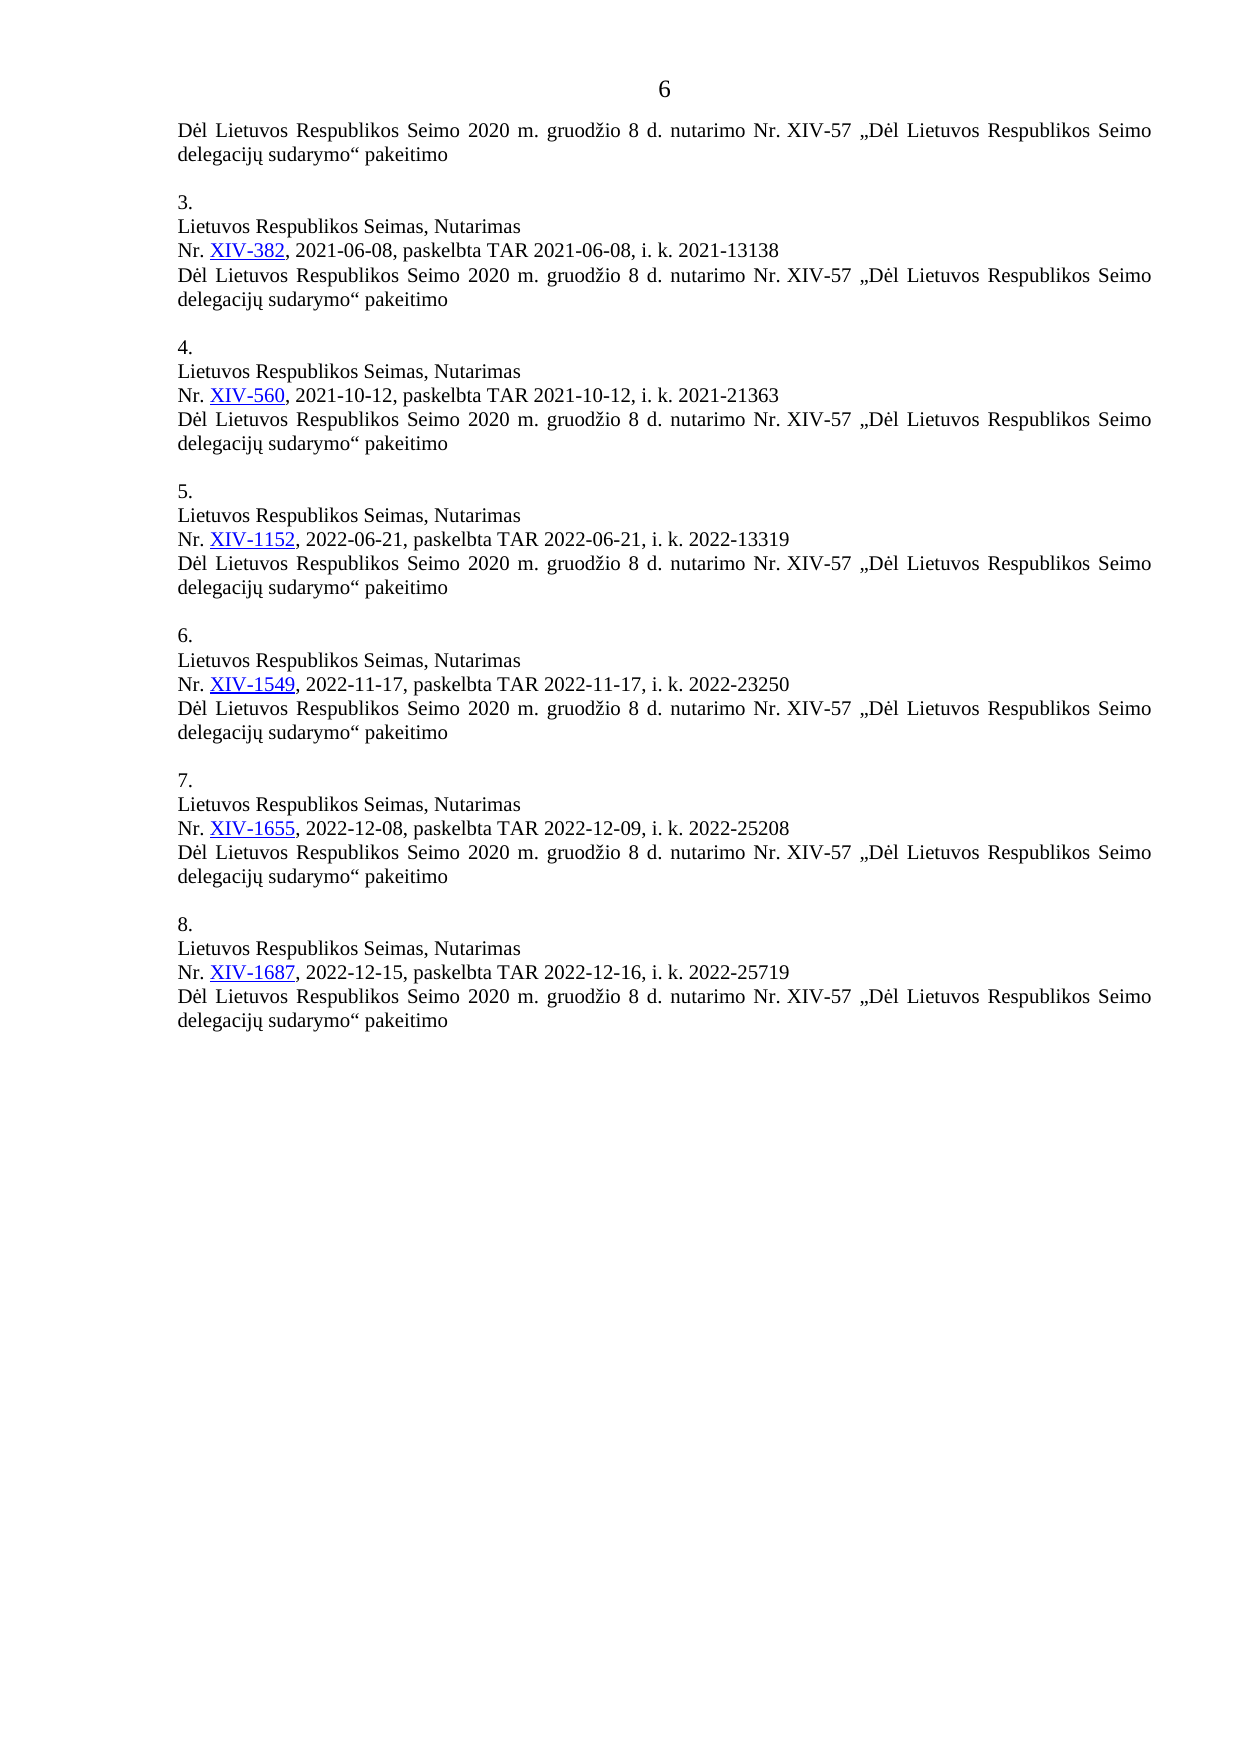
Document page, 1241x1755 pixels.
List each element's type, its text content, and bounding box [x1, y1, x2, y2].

text Lietuvos Respublikos Seimas, Nutarimas [177, 792, 1152, 816]
text Dėl Lietuvos Respublikos Seimo 2020 m. gruodžio 8 d. nutarimo Nr. XIV-57 „Dėl Lietuvos Respublikos Seimo delegacijų sudarymo“ pakeitimo [177, 407, 1152, 455]
text Lietuvos Respublikos Seimas, Nutarimas [177, 359, 1152, 383]
text Lietuvos Respublikos Seimas, Nutarimas [177, 647, 1152, 672]
text Lietuvos Respublikos Seimas, Nutarimas [177, 503, 1152, 527]
text Nr. XIV-1687, 2022-12-15, paskelbta TAR 2022-12-16, i. k. 2022-25719 [177, 960, 1152, 984]
text Dėl Lietuvos Respublikos Seimo 2020 m. gruodžio 8 d. nutarimo Nr. XIV-57 „Dėl Lietuvos Respublikos Seimo delegacijų sudarymo“ pakeitimo [177, 118, 1152, 166]
text 8. [177, 912, 1152, 936]
text Nr. XIV-1655, 2022-12-08, paskelbta TAR 2022-12-09, i. k. 2022-25208 [177, 816, 1152, 840]
text 6. [177, 623, 1152, 647]
text Nr. XIV-1549, 2022-11-17, paskelbta TAR 2022-11-17, i. k. 2022-23250 [177, 672, 1152, 696]
text Dėl Lietuvos Respublikos Seimo 2020 m. gruodžio 8 d. nutarimo Nr. XIV-57 „Dėl Lietuvos Respublikos Seimo delegacijų sudarymo“ pakeitimo [177, 984, 1152, 1032]
text 4. [177, 335, 1152, 359]
text Nr. XIV-1152, 2022-06-21, paskelbta TAR 2022-06-21, i. k. 2022-13319 [177, 527, 1152, 551]
text 7. [177, 768, 1152, 792]
text Dėl Lietuvos Respublikos Seimo 2020 m. gruodžio 8 d. nutarimo Nr. XIV-57 „Dėl Lietuvos Respublikos Seimo delegacijų sudarymo“ pakeitimo [177, 551, 1152, 599]
text Lietuvos Respublikos Seimas, Nutarimas [177, 936, 1152, 960]
text Dėl Lietuvos Respublikos Seimo 2020 m. gruodžio 8 d. nutarimo Nr. XIV-57 „Dėl Lietuvos Respublikos Seimo delegacijų sudarymo“ pakeitimo [177, 840, 1152, 888]
text Dėl Lietuvos Respublikos Seimo 2020 m. gruodžio 8 d. nutarimo Nr. XIV-57 „Dėl Lietuvos Respublikos Seimo delegacijų sudarymo“ pakeitimo [177, 696, 1152, 744]
text Nr. XIV-560, 2021-10-12, paskelbta TAR 2021-10-12, i. k. 2021-21363 [177, 383, 1152, 407]
text 3. [177, 190, 1152, 214]
text Lietuvos Respublikos Seimas, Nutarimas [177, 214, 1152, 238]
text 5. [177, 479, 1152, 503]
text Dėl Lietuvos Respublikos Seimo 2020 m. gruodžio 8 d. nutarimo Nr. XIV-57 „Dėl Lietuvos Respublikos Seimo delegacijų sudarymo“ pakeitimo [177, 262, 1152, 311]
text Nr. XIV-382, 2021-06-08, paskelbta TAR 2021-06-08, i. k. 2021-13138 [177, 238, 1152, 262]
